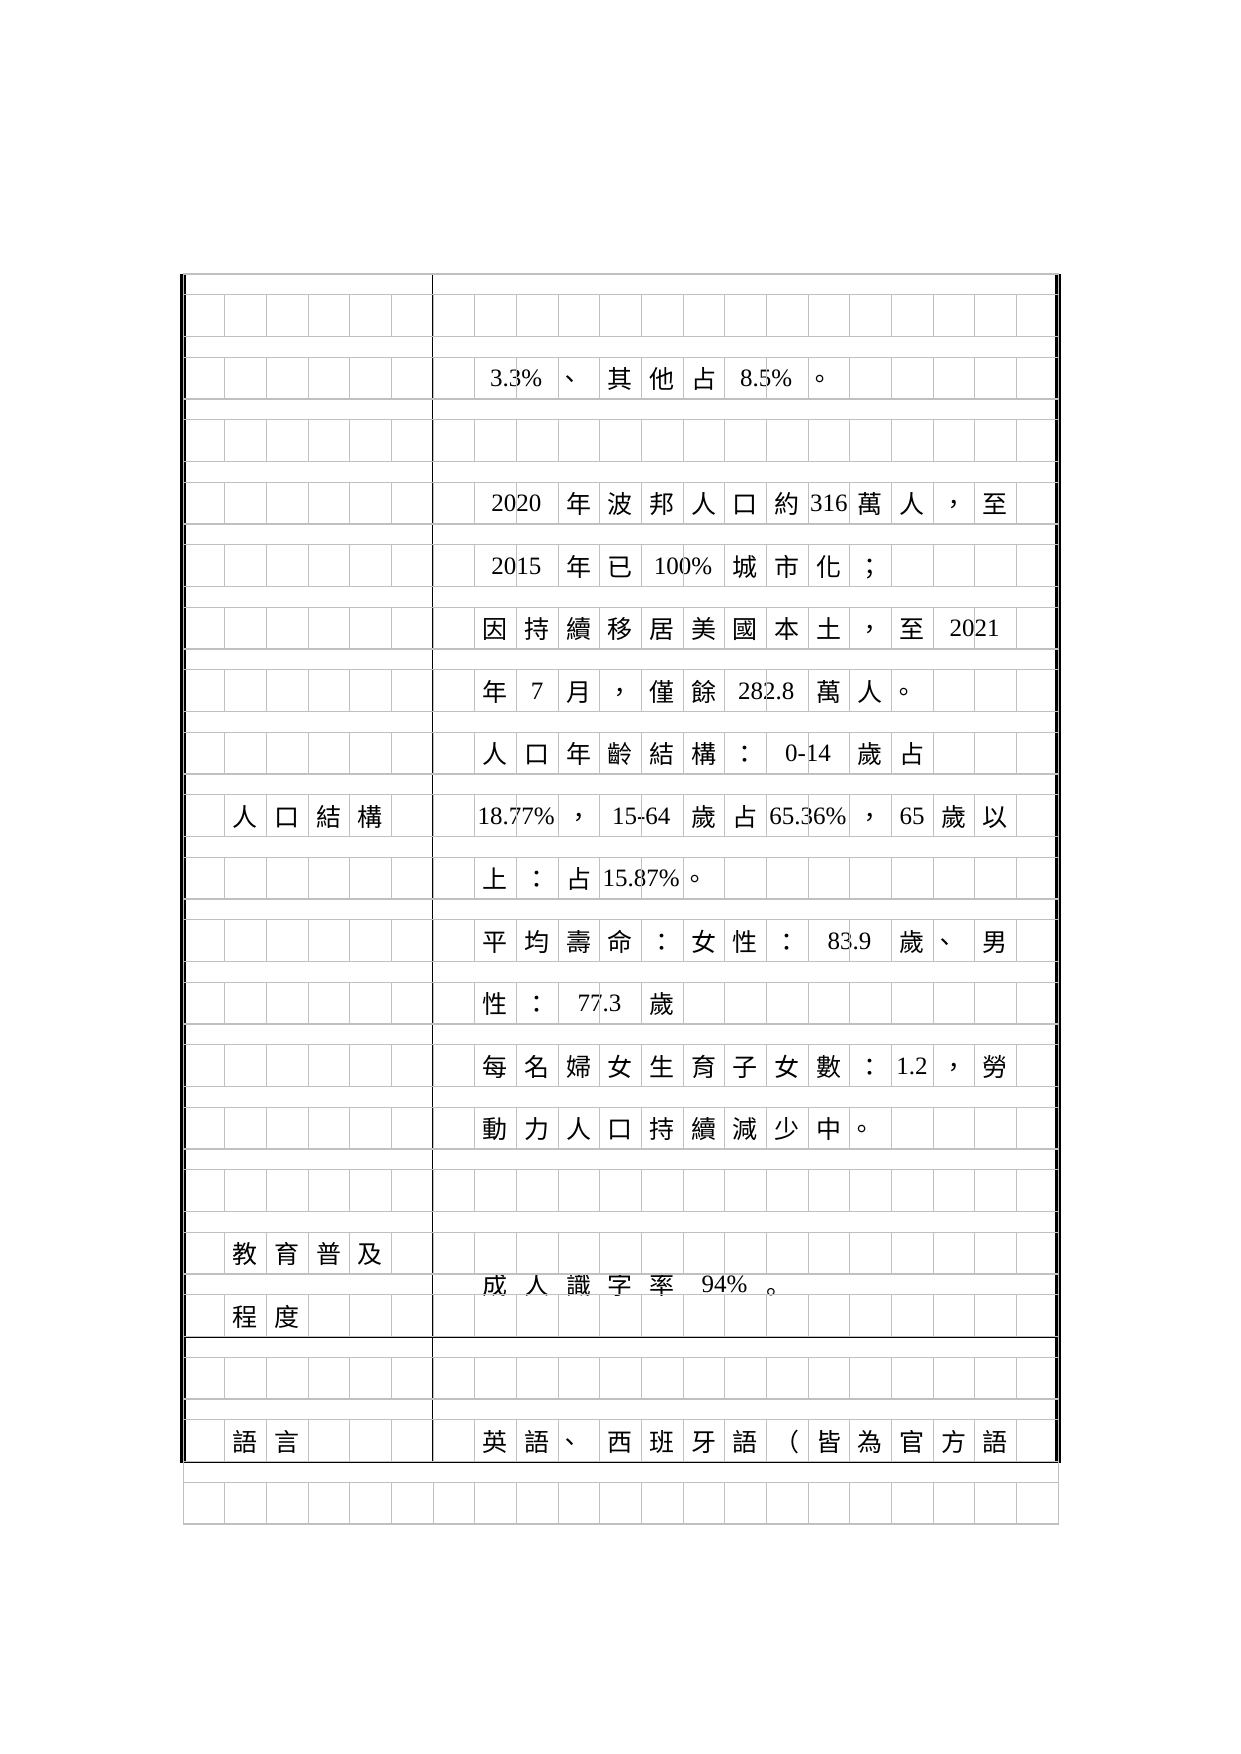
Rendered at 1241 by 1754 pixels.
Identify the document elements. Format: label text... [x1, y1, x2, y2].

table_cell 成人識字率94%。 [892, 1295, 933, 1336]
table_cell [186, 920, 224, 961]
table_cell 成人識字率94%。 [850, 1170, 891, 1211]
table_cell [392, 1108, 432, 1148]
table_cell 以西班牙裔白人為主，占75.8%、非裔占12.4%、混血種占3.3%、其他占8.5%。 [434, 295, 474, 336]
table_cell [350, 545, 391, 586]
table_cell 以西班牙裔白人為主，占75.8%、非裔占12.4%、混血種占3.3%、其他占8.5%。 [684, 358, 724, 398]
table_cell 成人識字率94%。 [1017, 1170, 1055, 1211]
table_cell 成人識字率94%。 [433, 1212, 1055, 1232]
table_cell [186, 900, 432, 919]
table_cell [186, 1420, 224, 1461]
table_cell [186, 1233, 224, 1273]
table_cell [225, 420, 266, 461]
table_cell 以西班牙裔白人為主，占75.8%、非裔占12.4%、混血種占3.3%、其他占8.5%。 [434, 358, 474, 398]
table_cell 成人識字率94%。 [517, 1295, 558, 1336]
table_cell 成人識字率94%。 [892, 1170, 933, 1211]
table_cell 成人識字率94%。 [642, 1233, 683, 1273]
table_cell [309, 858, 349, 898]
table_cell 成人識字率94%。 [850, 1233, 891, 1273]
table_cell [392, 1420, 432, 1461]
table_cell [309, 670, 349, 711]
table_cell [186, 983, 224, 1023]
table_cell 成人識字率94%。 [767, 1295, 808, 1336]
table_cell 成人識字率94%。 [433, 1150, 1055, 1169]
table_cell 以西班牙裔白人為主，占75.8%、非裔占12.4%、混血種占3.3%、其他占8.5%。 [934, 358, 974, 398]
table_cell 人 [225, 795, 266, 836]
table_cell 英語、西班牙語（皆為官方語言） [975, 1358, 1016, 1398]
table_cell 成人識字率94%。 [475, 1295, 516, 1336]
table_cell [267, 1358, 308, 1398]
table_cell [186, 775, 432, 794]
table_cell [309, 358, 349, 398]
table_cell [309, 1295, 349, 1336]
table_cell 以西班牙裔白人為主，占75.8%、非裔占12.4%、混血種占3.3%、其他占8.5%。 [600, 358, 641, 398]
table_cell [267, 1170, 308, 1211]
table_cell 成人識字率94%。 [725, 1233, 766, 1273]
table_cell [392, 608, 432, 648]
table_cell [186, 337, 432, 357]
table_cell [267, 983, 308, 1023]
table_cell 成人識字率94%。 [642, 1170, 683, 1211]
table_cell 以西班牙裔白人為主，占75.8%、非裔占12.4%、混血種占3.3%、其他占8.5%。 [892, 358, 933, 398]
table_cell [309, 420, 349, 461]
table_cell 成人識字率94%。 [1017, 1295, 1055, 1336]
table_cell 成人識字率94%。 [934, 1233, 974, 1273]
table_cell 成人識字率94%。 [725, 1170, 766, 1211]
table_cell [225, 608, 266, 648]
table_cell 成人識字率94%。 [809, 1170, 849, 1211]
table_cell [350, 358, 391, 398]
table_cell [186, 525, 432, 544]
table_cell [186, 858, 224, 898]
table_cell [186, 962, 432, 982]
table_cell 英語、西班牙語（皆為官方語言） [850, 1358, 891, 1398]
table_cell 英語、西班牙語（皆為官方語言） [559, 1420, 599, 1461]
table_cell 成人識字率94%。 [975, 1170, 1016, 1211]
table_cell [350, 983, 391, 1023]
table_cell 英語、西班牙語（皆為官方語言） [934, 1358, 974, 1398]
table_cell 以西班牙裔白人為主，占75.8%、非裔占12.4%、混血種占3.3%、其他占8.5%。 [1017, 295, 1055, 336]
table_cell [392, 295, 432, 336]
table_cell [186, 1212, 432, 1232]
table_cell [392, 733, 432, 773]
table_cell 以西班牙裔白人為主，占75.8%、非裔占12.4%、混血種占3.3%、其他占8.5%。 [975, 295, 1016, 336]
table_cell [267, 608, 308, 648]
table_cell 以西班牙裔白人為主，占75.8%、非裔占12.4%、混血種占3.3%、其他占8.5%。 [642, 358, 683, 398]
table_cell [350, 920, 391, 961]
table_cell 以西班牙裔白人為主，占75.8%、非裔占12.4%、混血種占3.3%、其他占8.5%。 [850, 358, 891, 398]
table_cell 英語、西班牙語（皆為官方語言） [892, 1420, 933, 1461]
table_cell 成人識字率94%。 [517, 1170, 558, 1211]
table_cell [350, 1295, 391, 1336]
table_cell [186, 1400, 432, 1419]
table_cell [267, 1108, 308, 1148]
table_cell 2020年波邦人口約316萬人，至2015年已100%城市化； 因持續移居美國本土，至2021年7月，僅餘282.8萬人。 人口年齡結構：0-14歲占18.77%，15-64歲占65.36%，65歲以上：占15.87%。 平均壽命：女性：83.9歲、男性：77.3歲 每名婦女生育子女數：1.2，勞動力人口持續減少中。 [433, 400, 1055, 419]
table_cell 成人識字率94%。 [537, 1275, 584, 1294]
table_cell 英語、西班牙語（皆為官方語言） [809, 1358, 849, 1398]
table_cell 及 [350, 1233, 391, 1273]
table_cell 成人識字率94%。 [486, 1279, 498, 1294]
table_cell [225, 983, 266, 1023]
table_cell 成人識字率94%。 [850, 1295, 891, 1336]
table_cell [225, 1108, 266, 1148]
table_cell 2020年波邦人口約316萬人，至2015年已100%城市化； 因持續移居美國本土，至2021年7月，僅餘282.8萬人。 人口年齡結構：0-14歲占18.77%，15-64歲占65.36%，65歲以上：占15.87%。 平均壽命：女性：83.9歲、男性：77.3歲 每名婦女生育子女數：1.2，勞動力人口持續減少中。 [433, 1025, 1055, 1044]
table_cell 以西班牙裔白人為主，占75.8%、非裔占12.4%、混血種占3.3%、其他占8.5%。 [850, 295, 891, 336]
table_cell [225, 733, 266, 773]
table_cell 英語、西班牙語（皆為官方語言） [684, 1358, 724, 1398]
table_cell 成人識字率94%。 [475, 1233, 516, 1273]
table_cell 英語、西班牙語（皆為官方語言） [600, 1420, 641, 1461]
table_cell 教 [225, 1233, 266, 1273]
table_cell 以西班牙裔白人為主，占75.8%、非裔占12.4%、混血種占3.3%、其他占8.5%。 [892, 295, 933, 336]
table_cell [309, 1358, 349, 1398]
table_cell 以西班牙裔白人為主，占75.8%、非裔占12.4%、混血種占3.3%、其他占8.5%。 [767, 295, 808, 336]
table_cell 普 [309, 1233, 349, 1273]
table_cell [186, 795, 224, 836]
table_cell 以西班牙裔白人為主，占75.8%、非裔占12.4%、混血種占3.3%、其他占8.5%。 [600, 295, 641, 336]
table_cell 2020年波邦人口約316萬人，至2015年已100%城市化； 因持續移居美國本土，至2021年7月，僅餘282.8萬人。 人口年齡結構：0-14歲占18.77%，15-64歲占65.36%，65歲以上：占15.87%。 平均壽命：女性：83.9歲、男性：77.3歲 每名婦女生育子女數：1.2，勞動力人口持續減少中。 [433, 962, 1055, 982]
table_cell [392, 545, 432, 586]
table_cell 以西班牙裔白人為主，占75.8%、非裔占12.4%、混血種占3.3%、其他占8.5%。 [809, 358, 849, 398]
table_cell [309, 545, 349, 586]
table_cell 英語、西班牙語（皆為官方語言） [433, 1400, 1055, 1419]
table_cell [186, 400, 432, 419]
table_cell [350, 1358, 391, 1398]
table_cell 成人識字率94%。 [725, 1295, 766, 1336]
table_cell 英語、西班牙語（皆為官方語言） [892, 1358, 933, 1398]
table_cell [392, 483, 432, 523]
table_cell [186, 275, 432, 294]
table_cell 成人識字率94%。 [600, 1295, 641, 1336]
table_cell 英語、西班牙語（皆為官方語言） [767, 1420, 808, 1461]
table_cell 以西班牙裔白人為主，占75.8%、非裔占12.4%、混血種占3.3%、其他占8.5%。 [809, 295, 849, 336]
table_cell [186, 1045, 224, 1086]
table_cell [186, 295, 224, 336]
table_cell 英語、西班牙語（皆為官方語言） [767, 1358, 808, 1398]
table_cell [267, 733, 308, 773]
table_cell [309, 608, 349, 648]
table_cell [350, 420, 391, 461]
table_cell 成人識字率94%。 [809, 1295, 849, 1336]
table_cell [309, 295, 349, 336]
table_cell [225, 1045, 266, 1086]
table_cell [392, 983, 432, 1023]
table_cell [186, 483, 224, 523]
table_cell [350, 483, 391, 523]
table_cell 英語、西班牙語（皆為官方語言） [642, 1358, 683, 1398]
table_cell [186, 1087, 432, 1107]
table_cell 以西班牙裔白人為主，占75.8%、非裔占12.4%、混血種占3.3%、其他占8.5%。 [767, 358, 808, 398]
table_cell 英語、西班牙語（皆為官方語言） [725, 1358, 766, 1398]
table_cell 英語、西班牙語（皆為官方語言） [642, 1420, 683, 1461]
table_cell 以西班牙裔白人為主，占75.8%、非裔占12.4%、混血種占3.3%、其他占8.5%。 [975, 358, 1016, 398]
table_cell [350, 1108, 391, 1148]
table_cell [392, 420, 432, 461]
table_cell [309, 733, 349, 773]
table_cell [186, 1150, 432, 1169]
table_cell [225, 1358, 266, 1398]
table_cell 以西班牙裔白人為主，占75.8%、非裔占12.4%、混血種占3.3%、其他占8.5%。 [475, 358, 516, 398]
table_cell 以西班牙裔白人為主，占75.8%、非裔占12.4%、混血種占3.3%、其他占8.5%。 [517, 295, 558, 336]
table_cell 以西班牙裔白人為主，占75.8%、非裔占12.4%、混血種占3.3%、其他占8.5%。 [934, 295, 974, 336]
table_cell [350, 733, 391, 773]
table_cell 英語、西班牙語（皆為官方語言） [517, 1358, 558, 1398]
table_cell 以西班牙裔白人為主，占75.8%、非裔占12.4%、混血種占3.3%、其他占8.5%。 [433, 275, 1055, 294]
table_cell [225, 858, 266, 898]
table_cell 成人識字率94%。 [684, 1170, 724, 1211]
table_cell 英語、西班牙語（皆為官方語言） [809, 1420, 849, 1461]
table_cell 成人識字率94%。 [934, 1170, 974, 1211]
table_cell [186, 1170, 224, 1211]
table_cell 英語、西班牙語（皆為官方語言） [1017, 1420, 1055, 1461]
table_cell 2020年波邦人口約316萬人，至2015年已100%城市化； 因持續移居美國本土，至2021年7月，僅餘282.8萬人。 人口年齡結構：0-14歲占18.77%，15-64歲占65.36%，65歲以上：占15.87%。 平均壽命：女性：83.9歲、男性：77.3歲 每名婦女生育子女數：1.2，勞動力人口持續減少中。 [433, 650, 1055, 669]
table_cell [225, 670, 266, 711]
table_cell 成人識字率94%。 [767, 1170, 808, 1211]
table_cell 以西班牙裔白人為主，占75.8%、非裔占12.4%、混血種占3.3%、其他占8.5%。 [642, 295, 683, 336]
table_cell 口 [267, 795, 308, 836]
table_cell 2020年波邦人口約316萬人，至2015年已100%城市化； 因持續移居美國本土，至2021年7月，僅餘282.8萬人。 人口年齡結構：0-14歲占18.77%，15-64歲占65.36%，65歲以上：占15.87%。 平均壽命：女性：83.9歲、男性：77.3歲 每名婦女生育子女數：1.2，勞動力人口持續減少中。 [433, 712, 1055, 732]
table_cell 成人識字率94%。 [434, 1170, 474, 1211]
table_cell 成人識字率94%。 [892, 1233, 933, 1273]
table_cell 2020年波邦人口約316萬人，至2015年已100%城市化； 因持續移居美國本土，至2021年7月，僅餘282.8萬人。 人口年齡結構：0-14歲占18.77%，15-64歲占65.36%，65歲以上：占15.87%。 平均壽命：女性：83.9歲、男性：77.3歲 每名婦女生育子女數：1.2，勞動力人口持續減少中。 [433, 587, 1055, 607]
table_cell 2020年波邦人口約316萬人，至2015年已100%城市化； 因持續移居美國本土，至2021年7月，僅餘282.8萬人。 人口年齡結構：0-14歲占18.77%，15-64歲占65.36%，65歲以上：占15.87%。 平均壽命：女性：83.9歲、男性：77.3歲 每名婦女生育子女數：1.2，勞動力人口持續減少中。 [433, 462, 1055, 482]
table_cell 2020年波邦人口約316萬人，至2015年已100%城市化； 因持續移居美國本土，至2021年7月，僅餘282.8萬人。 人口年齡結構：0-14歲占18.77%，15-64歲占65.36%，65歲以上：占15.87%。 平均壽命：女性：83.9歲、男性：77.3歲 每名婦女生育子女數：1.2，勞動力人口持續減少中。 [433, 525, 1055, 544]
table_cell 英語、西班牙語（皆為官方語言） [434, 1358, 474, 1398]
table_cell [267, 1045, 308, 1086]
table_cell [392, 858, 432, 898]
table_cell [350, 1170, 391, 1211]
table_cell 語 [225, 1420, 266, 1461]
table_cell [392, 795, 432, 836]
table_cell [350, 1045, 391, 1086]
table_cell 2020年波邦人口約316萬人，至2015年已100%城市化； 因持續移居美國本土，至2021年7月，僅餘282.8萬人。 人口年齡結構：0-14歲占18.77%，15-64歲占65.36%，65歲以上：占15.87%。 平均壽命：女性：83.9歲、男性：77.3歲 每名婦女生育子女數：1.2，勞動力人口持續減少中。 [433, 837, 1055, 857]
table_cell 英語、西班牙語（皆為官方語言） [434, 1420, 474, 1461]
table_cell 2020年波邦人口約316萬人，至2015年已100%城市化； 因持續移居美國本土，至2021年7月，僅餘282.8萬人。 人口年齡結構：0-14歲占18.77%，15-64歲占65.36%，65歲以上：占15.87%。 平均壽命：女性：83.9歲、男性：77.3歲 每名婦女生育子女數：1.2，勞動力人口持續減少中。 [433, 1087, 1055, 1107]
table_cell 英語、西班牙語（皆為官方語言） [559, 1358, 599, 1398]
table_cell [225, 295, 266, 336]
table_cell [267, 670, 308, 711]
table_cell 英語、西班牙語（皆為官方語言） [475, 1358, 516, 1398]
table_cell [392, 358, 432, 398]
table_cell [350, 670, 391, 711]
table_cell [267, 358, 308, 398]
table_cell 以西班牙裔白人為主，占75.8%、非裔占12.4%、混血種占3.3%、其他占8.5%。 [517, 358, 558, 398]
table_cell 成人識字率94%。 [433, 1275, 496, 1294]
table_cell 成人識字率94%。 [809, 1233, 849, 1273]
table_cell 以西班牙裔白人為主，占75.8%、非裔占12.4%、混血種占3.3%、其他占8.5%。 [433, 337, 1055, 357]
table_cell 成人識字率94%。 [585, 1275, 1055, 1294]
table_cell [186, 1295, 224, 1336]
table_cell 成人識字率94%。 [642, 1295, 683, 1336]
table_cell 以西班牙裔白人為主，占75.8%、非裔占12.4%、混血種占3.3%、其他占8.5%。 [725, 295, 766, 336]
table_cell 成人識字率94%。 [559, 1233, 599, 1273]
table_cell [309, 1420, 349, 1461]
table_cell [186, 1025, 432, 1044]
table_cell 英語、西班牙語（皆為官方語言） [433, 1338, 1055, 1357]
table_cell 言 [267, 1420, 308, 1461]
table_cell 以西班牙裔白人為主，占75.8%、非裔占12.4%、混血種占3.3%、其他占8.5%。 [684, 295, 724, 336]
table_cell 英語、西班牙語（皆為官方語言） [725, 1420, 766, 1461]
table_cell 成人識字率94%。 [975, 1295, 1016, 1336]
table_cell [309, 983, 349, 1023]
table_cell 度 [267, 1295, 308, 1336]
table_cell [392, 1233, 432, 1273]
table_cell 成人識字率94%。 [600, 1170, 641, 1211]
table_cell [186, 712, 432, 732]
table_cell [225, 358, 266, 398]
table_cell [186, 608, 224, 648]
table_cell [225, 920, 266, 961]
table_cell [267, 858, 308, 898]
table_cell [267, 295, 308, 336]
table_cell [309, 920, 349, 961]
table_cell 成人識字率94%。 [559, 1295, 599, 1336]
table_cell [392, 1358, 432, 1398]
table_cell 成人識字率94%。 [975, 1233, 1016, 1273]
table_cell [309, 1170, 349, 1211]
table_cell 育 [267, 1233, 308, 1273]
table_cell 成人識字率94%。 [517, 1233, 558, 1273]
table_cell 成人識字率94%。 [600, 1233, 641, 1273]
table_cell [267, 545, 308, 586]
table_cell 成人識字率94%。 [684, 1295, 724, 1336]
table_cell 以西班牙裔白人為主，占75.8%、非裔占12.4%、混血種占3.3%、其他占8.5%。 [559, 295, 599, 336]
table_cell [225, 1170, 266, 1211]
table_cell 英語、西班牙語（皆為官方語言） [517, 1420, 558, 1461]
table_cell [186, 462, 432, 482]
table_cell 2020年波邦人口約316萬人，至2015年已100%城市化； 因持續移居美國本土，至2021年7月，僅餘282.8萬人。 人口年齡結構：0-14歲占18.77%，15-64歲占65.36%，65歲以上：占15.87%。 平均壽命：女性：83.9歲、男性：77.3歲 每名婦女生育子女數：1.2，勞動力人口持續減少中。 [433, 775, 1055, 794]
table_cell [309, 1108, 349, 1148]
table_cell 英語、西班牙語（皆為官方語言） [850, 1420, 891, 1461]
table_cell 成人識字率94%。 [559, 1170, 599, 1211]
table_cell 英語、西班牙語（皆為官方語言） [934, 1420, 974, 1461]
table_cell 英語、西班牙語（皆為官方語言） [475, 1420, 516, 1461]
table_cell [309, 483, 349, 523]
table_cell 成人識字率94%。 [934, 1295, 974, 1336]
table_cell [350, 1420, 391, 1461]
table_cell [267, 920, 308, 961]
table_cell [392, 1295, 432, 1336]
table_cell 以西班牙裔白人為主，占75.8%、非裔占12.4%、混血種占3.3%、其他占8.5%。 [475, 295, 516, 336]
table_cell [186, 1275, 432, 1294]
table_cell 以西班牙裔白人為主，占75.8%、非裔占12.4%、混血種占3.3%、其他占8.5%。 [1017, 358, 1055, 398]
table_cell [267, 420, 308, 461]
table_cell 以西班牙裔白人為主，占75.8%、非裔占12.4%、混血種占3.3%、其他占8.5%。 [559, 358, 599, 398]
table_cell [186, 837, 432, 857]
table_cell [392, 920, 432, 961]
table_cell [350, 295, 391, 336]
table_cell [392, 670, 432, 711]
table_cell [186, 545, 224, 586]
table_cell [186, 358, 224, 398]
table_cell 英語、西班牙語（皆為官方語言） [1017, 1358, 1055, 1398]
table_cell 成人識字率94%。 [434, 1233, 474, 1273]
table_cell [186, 670, 224, 711]
table_cell [186, 587, 432, 607]
table_cell 程 [225, 1295, 266, 1336]
table_cell 成人識字率94%。 [434, 1295, 474, 1336]
table_cell 以西班牙裔白人為主，占75.8%、非裔占12.4%、混血種占3.3%、其他占8.5%。 [725, 358, 766, 398]
table_cell 構 [350, 795, 391, 836]
table_cell [350, 858, 391, 898]
table_cell [186, 733, 224, 773]
table_cell [225, 545, 266, 586]
table_cell [267, 483, 308, 523]
table_cell 成人識字率94%。 [767, 1233, 808, 1273]
table_cell 結 [309, 795, 349, 836]
table_cell 英語、西班牙語（皆為官方語言） [975, 1420, 1016, 1461]
table_cell 成人識字率94%。 [684, 1233, 724, 1273]
table_cell 2020年波邦人口約316萬人，至2015年已100%城市化； 因持續移居美國本土，至2021年7月，僅餘282.8萬人。 人口年齡結構：0-14歲占18.77%，15-64歲占65.36%，65歲以上：占15.87%。 平均壽命：女性：83.9歲、男性：77.3歲 每名婦女生育子女數：1.2，勞動力人口持續減少中。 [433, 900, 1055, 919]
table_cell [186, 1108, 224, 1148]
table_cell 成人識字率94%。 [475, 1170, 516, 1211]
table_cell [186, 1338, 432, 1357]
table_cell [186, 420, 224, 461]
table_cell [350, 608, 391, 648]
table_cell [309, 1045, 349, 1086]
table_cell 成人識字率94%。 [1017, 1233, 1055, 1273]
table_cell [186, 650, 432, 669]
table_cell [225, 483, 266, 523]
table_cell [392, 1045, 432, 1086]
table_cell [392, 1170, 432, 1211]
table_cell [186, 1358, 224, 1398]
table_cell 成人識字率94%。 [498, 1275, 535, 1294]
table_cell 英語、西班牙語（皆為官方語言） [684, 1420, 724, 1461]
table_cell 英語、西班牙語（皆為官方語言） [600, 1358, 641, 1398]
